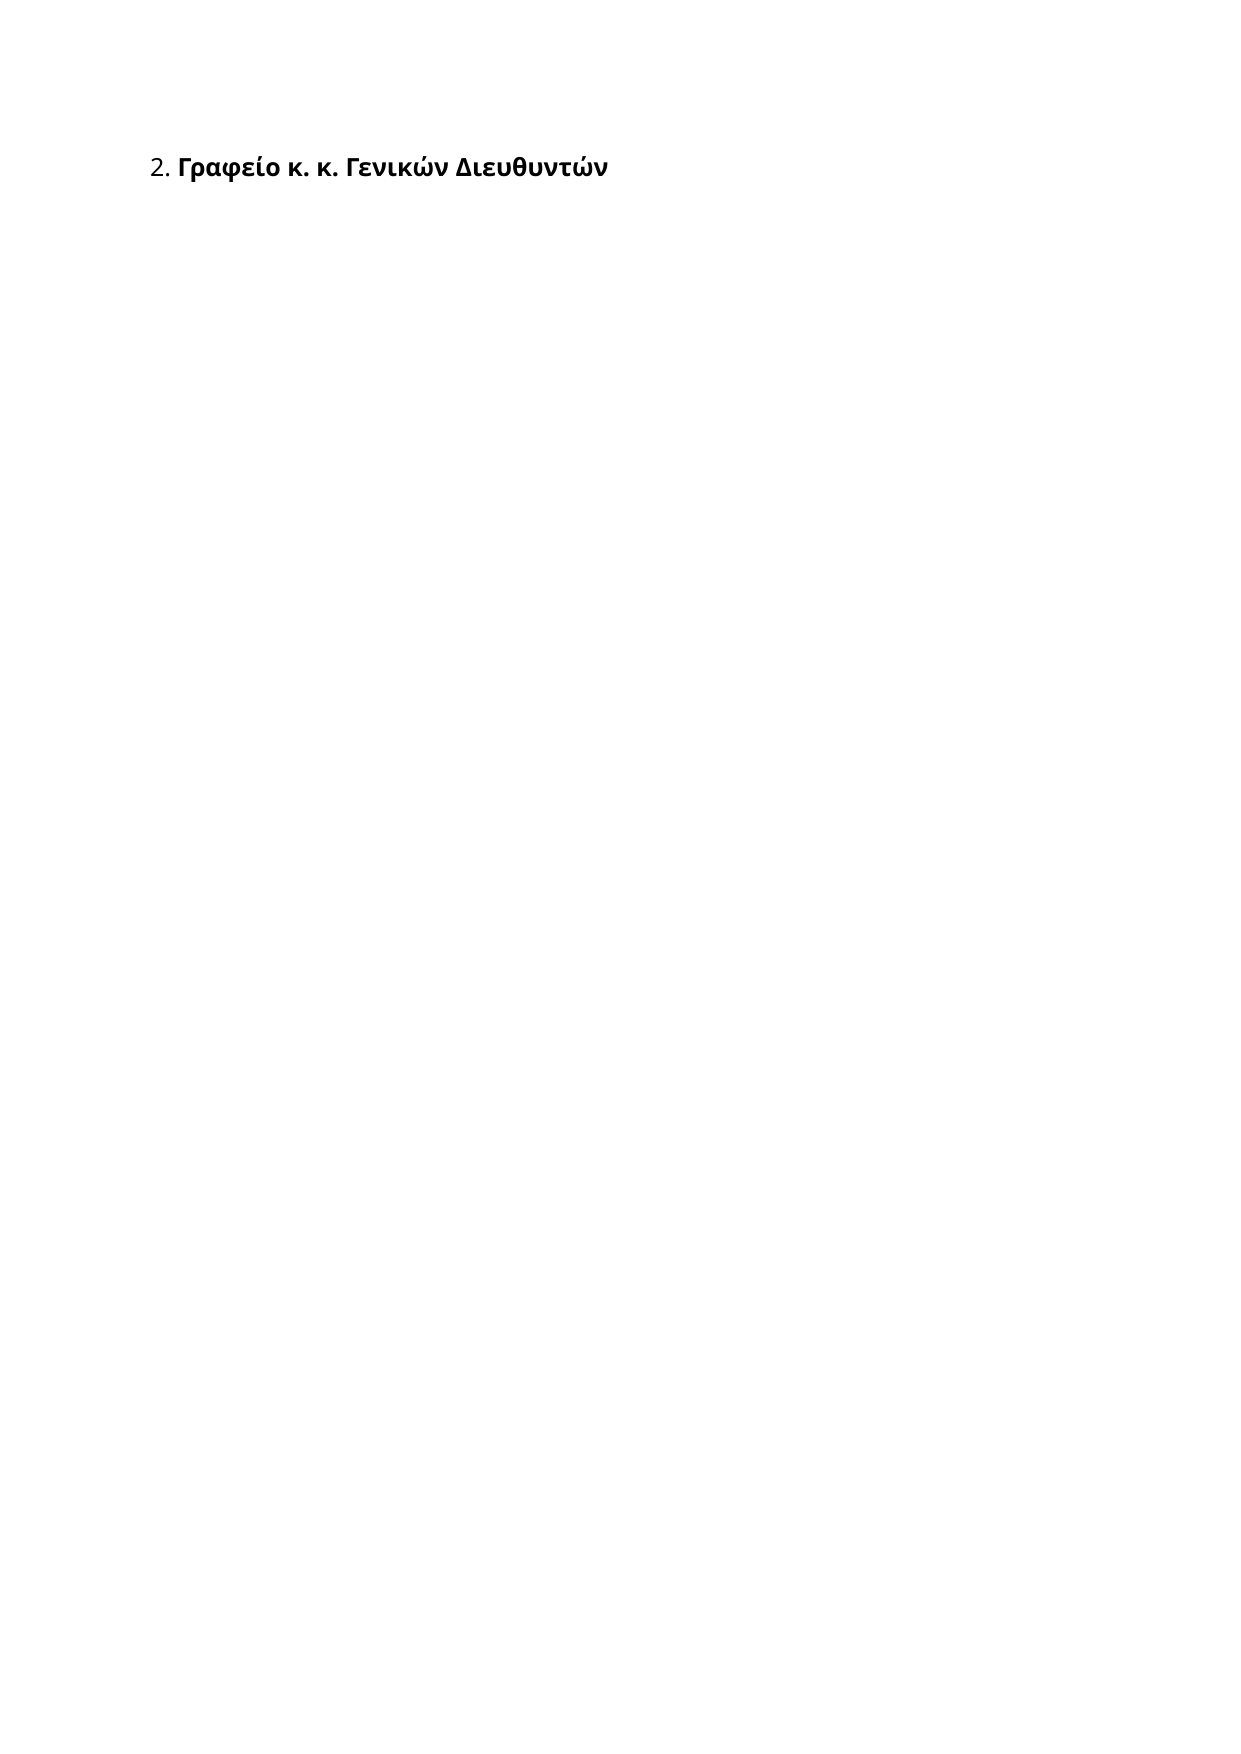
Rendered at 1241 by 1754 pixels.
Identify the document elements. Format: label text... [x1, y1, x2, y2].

text 2. Γραφείο κ. κ. Γενικών Διευθυντών [150, 150, 1090, 184]
